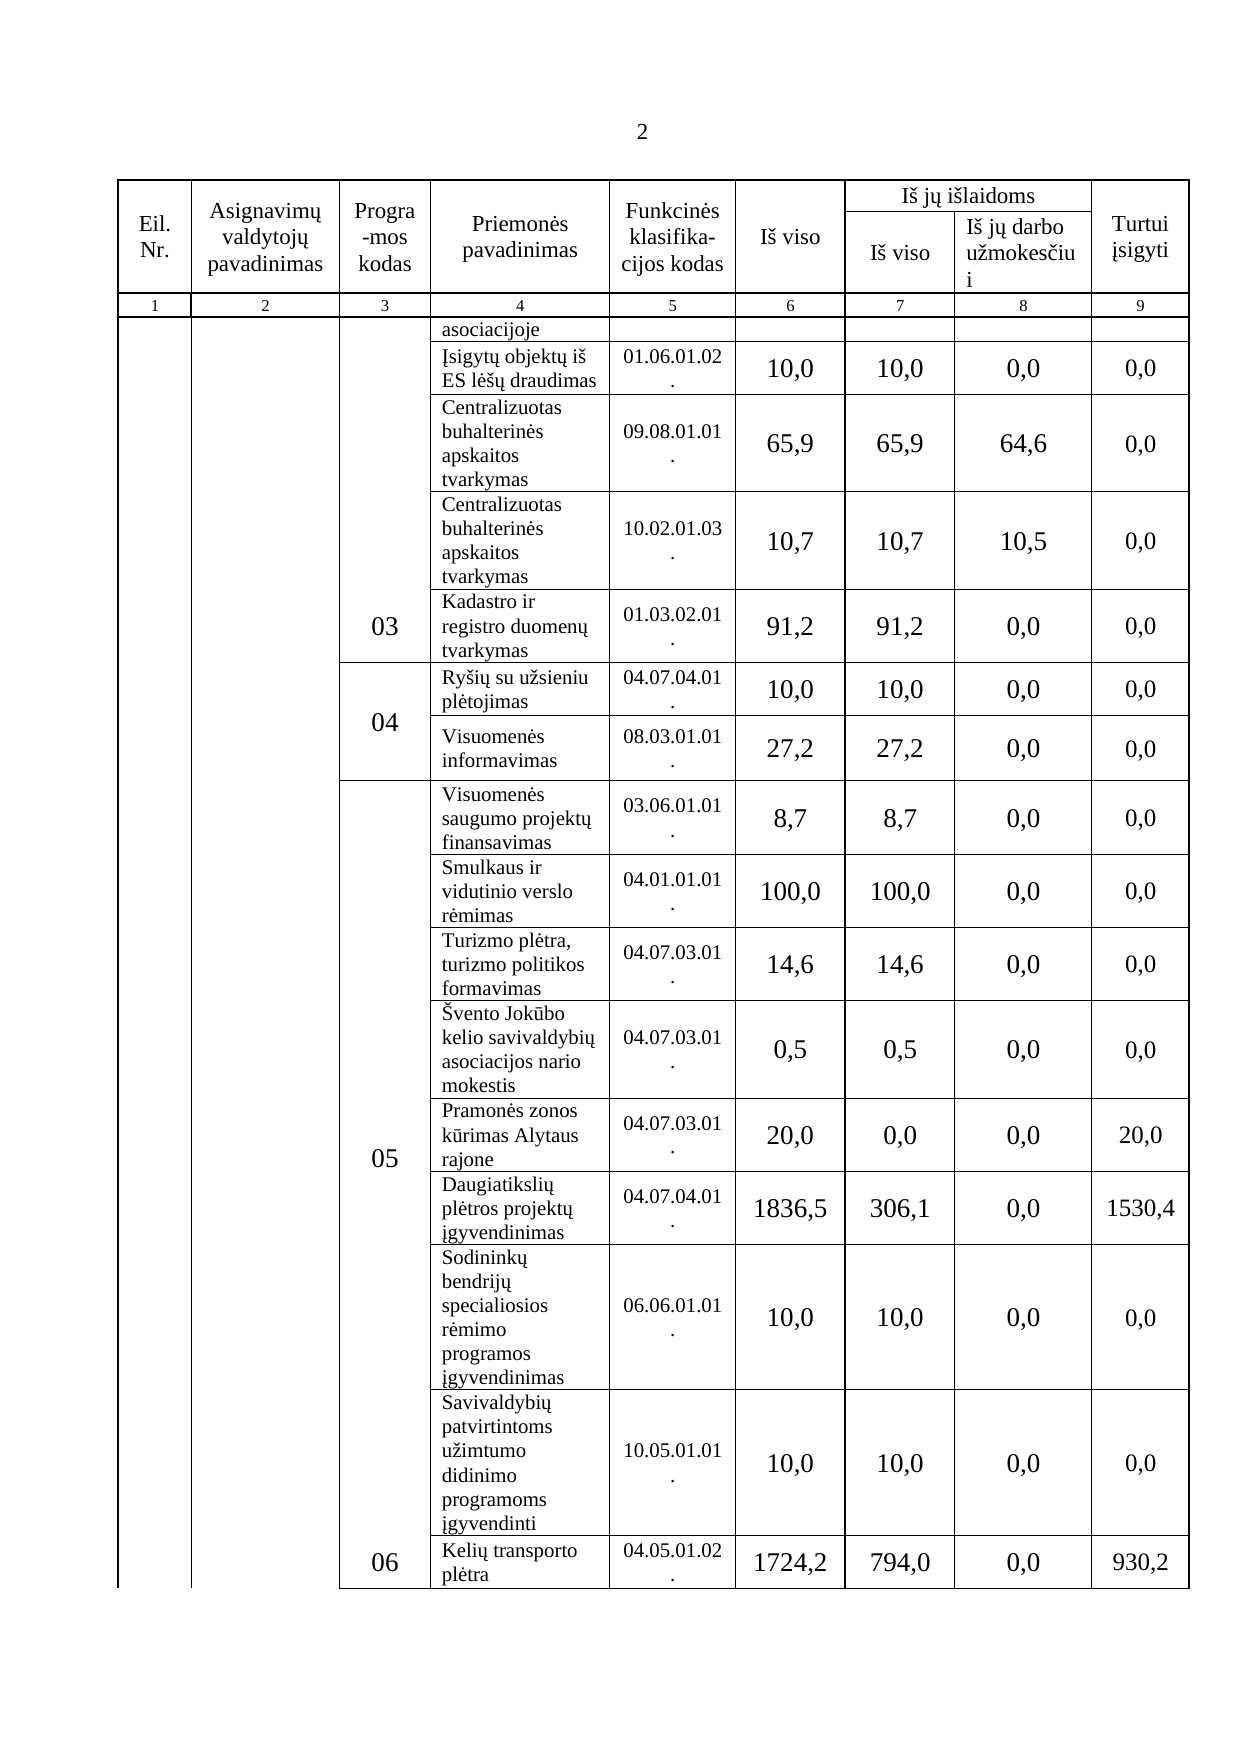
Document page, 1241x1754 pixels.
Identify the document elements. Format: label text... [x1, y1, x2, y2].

table_cell 0,0 [955, 855, 1091, 927]
table_cell Iš jų darbo užmokesčiui [955, 212, 1091, 292]
table_cell Įsigytų objektų iš ES lėšų draudimas [431, 342, 609, 394]
table_cell [846, 318, 954, 341]
table_cell 100,0 [736, 855, 844, 927]
table_cell 1836,5 [736, 1172, 844, 1244]
table_cell Smulkaus ir vidutinio verslo rėmimas [431, 855, 609, 927]
table_cell 7 [846, 294, 954, 316]
table_cell 27,2 [846, 716, 954, 780]
table_cell 06.06.01.01. [610, 1245, 735, 1389]
table_cell 09.08.01.01. [610, 395, 735, 491]
table_cell 04.07.03.01. [610, 1099, 735, 1171]
table_cell Centralizuotas buhalterinės apskaitos tvarkymas [431, 395, 609, 491]
table_cell 6 [736, 294, 844, 316]
table_cell 0,0 [1092, 663, 1188, 715]
table_cell 0,0 [955, 716, 1091, 780]
table_cell 10,0 [736, 1390, 844, 1535]
table_cell 3 [340, 294, 430, 316]
table_cell 0,0 [846, 1099, 954, 1171]
table_cell Visuomenės saugumo projektų finansavimas [431, 781, 609, 854]
table_cell 08.03.01.01. [610, 716, 735, 780]
table_cell 0,0 [955, 342, 1091, 394]
table_header Iš viso [736, 181, 844, 292]
table_header Turtui įsigyti [1092, 181, 1188, 292]
table_cell Pramonės zonos kūrimas Alytaus rajone [431, 1099, 609, 1171]
table_cell 1530,4 [1092, 1172, 1188, 1244]
table_cell 0,0 [1092, 1245, 1188, 1389]
table_cell 10,0 [846, 1390, 954, 1535]
table_header Priemonės pavadinimas [431, 181, 609, 292]
table_cell 14,6 [736, 928, 844, 1000]
table_cell 10,0 [736, 342, 844, 394]
table_cell 10,7 [736, 492, 844, 588]
table_cell 65,9 [736, 395, 844, 491]
table_cell 10,0 [846, 342, 954, 394]
table_cell 10,0 [846, 1245, 954, 1389]
table_cell 0,0 [1092, 855, 1188, 927]
table_cell Iš viso [846, 212, 954, 292]
table_cell 0,0 [955, 1245, 1091, 1389]
table_cell 0,0 [955, 1099, 1091, 1171]
table_cell 0,0 [955, 781, 1091, 854]
table_cell 930,2 [1092, 1536, 1188, 1588]
table_cell 04 [340, 663, 430, 780]
table_cell 91,2 [846, 590, 954, 662]
table_cell 0,0 [1092, 342, 1188, 394]
table_cell 01.06.01.02. [610, 342, 735, 394]
table_cell 10,0 [736, 1245, 844, 1389]
table_cell 0,0 [955, 590, 1091, 662]
table_cell 0,0 [955, 928, 1091, 1000]
table_cell Švento Jokūbo kelio savivaldybių asociacijos nario mokestis [431, 1001, 609, 1097]
table_cell 0,0 [1092, 781, 1188, 854]
table_cell [736, 318, 844, 341]
table_header Eil. Nr. [119, 181, 191, 292]
table_cell Centralizuotas buhalterinės apskaitos tvarkymas [431, 492, 609, 588]
table_cell 1 [119, 294, 190, 316]
table_header Asignavimų valdytojų pavadinimas [192, 181, 339, 292]
table_cell 91,2 [736, 590, 844, 662]
table_cell 10,5 [955, 492, 1091, 588]
table_cell 10,0 [736, 663, 844, 715]
table_cell 04.07.03.01. [610, 928, 735, 1000]
table_cell 9 [1092, 294, 1188, 316]
table_cell 05 [340, 781, 430, 1535]
table_cell 10,7 [846, 492, 954, 588]
table_cell 0,0 [955, 1536, 1091, 1588]
table_cell Visuomenės informavimas [431, 716, 609, 780]
table_cell 04.07.03.01. [610, 1001, 735, 1097]
table_header Progra-mos kodas [340, 181, 430, 292]
table_cell 5 [610, 294, 735, 316]
table_cell 20,0 [1092, 1099, 1188, 1171]
table_cell [1092, 318, 1188, 341]
table_cell 0,0 [1092, 590, 1188, 662]
table_cell 0,0 [955, 1390, 1091, 1535]
table_cell 03 [340, 589, 430, 662]
table_cell 0,0 [1092, 1390, 1188, 1535]
table_cell 0,5 [736, 1001, 844, 1097]
table_header Funkcinės klasifika-cijos kodas [610, 181, 735, 292]
table_cell [340, 318, 430, 588]
table_cell 14,6 [846, 928, 954, 1000]
table_cell 2 [192, 294, 339, 316]
table_cell 65,9 [846, 395, 954, 491]
table_cell 04.07.04.01. [610, 663, 735, 715]
table_cell 306,1 [846, 1172, 954, 1244]
table_cell [119, 318, 191, 1588]
table_cell 04.07.04.01. [610, 1172, 735, 1244]
table_cell 10.05.01.01. [610, 1390, 735, 1535]
table_cell 8 [955, 294, 1091, 316]
table_cell Daugiatikslių plėtros projektų įgyvendinimas [431, 1172, 609, 1244]
table_cell 0,0 [955, 1172, 1091, 1244]
table_cell 0,0 [955, 1001, 1091, 1097]
table_cell 0,0 [955, 663, 1091, 715]
table_cell 64,6 [955, 395, 1091, 491]
table_cell 0,0 [1092, 395, 1188, 491]
table_cell 794,0 [846, 1536, 954, 1588]
table_cell 04.01.01.01. [610, 855, 735, 927]
table_cell Ryšių su užsieniu plėtojimas [431, 663, 609, 715]
table_cell asociacijoje [431, 318, 609, 341]
table_cell [610, 318, 735, 341]
table_cell 27,2 [736, 716, 844, 780]
table_cell 0,0 [1092, 1001, 1188, 1097]
table_cell Kadastro ir registro duomenų tvarkymas [431, 590, 609, 662]
table_cell Kelių transporto plėtra [431, 1536, 609, 1588]
table_cell 01.03.02.01. [610, 590, 735, 662]
table_cell 1724,2 [736, 1536, 844, 1588]
table_cell 20,0 [736, 1099, 844, 1171]
table_cell 10,0 [846, 663, 954, 715]
table_cell 8,7 [736, 781, 844, 854]
table_cell 4 [431, 294, 609, 316]
table_cell 0,5 [846, 1001, 954, 1097]
table_cell Savivaldybių patvirtintoms užimtumo didinimo programoms įgyvendinti [431, 1390, 609, 1535]
table_cell 04.05.01.02. [610, 1536, 735, 1588]
table_cell Turizmo plėtra, turizmo politikos formavimas [431, 928, 609, 1000]
table_cell 8,7 [846, 781, 954, 854]
table_cell Sodininkų bendrijų specialiosios rėmimo programos įgyvendinimas [431, 1245, 609, 1389]
table_cell 10.02.01.03. [610, 492, 735, 588]
table_cell 0,0 [1092, 928, 1188, 1000]
table_cell [955, 318, 1091, 341]
table_cell 0,0 [1092, 492, 1188, 588]
table_cell 0,0 [1092, 716, 1188, 780]
table_cell 06 [340, 1535, 430, 1588]
table_header Iš jų išlaidoms [846, 181, 1091, 211]
table_cell 03.06.01.01. [610, 781, 735, 854]
table_cell [192, 318, 339, 1588]
table_cell 100,0 [846, 855, 954, 927]
